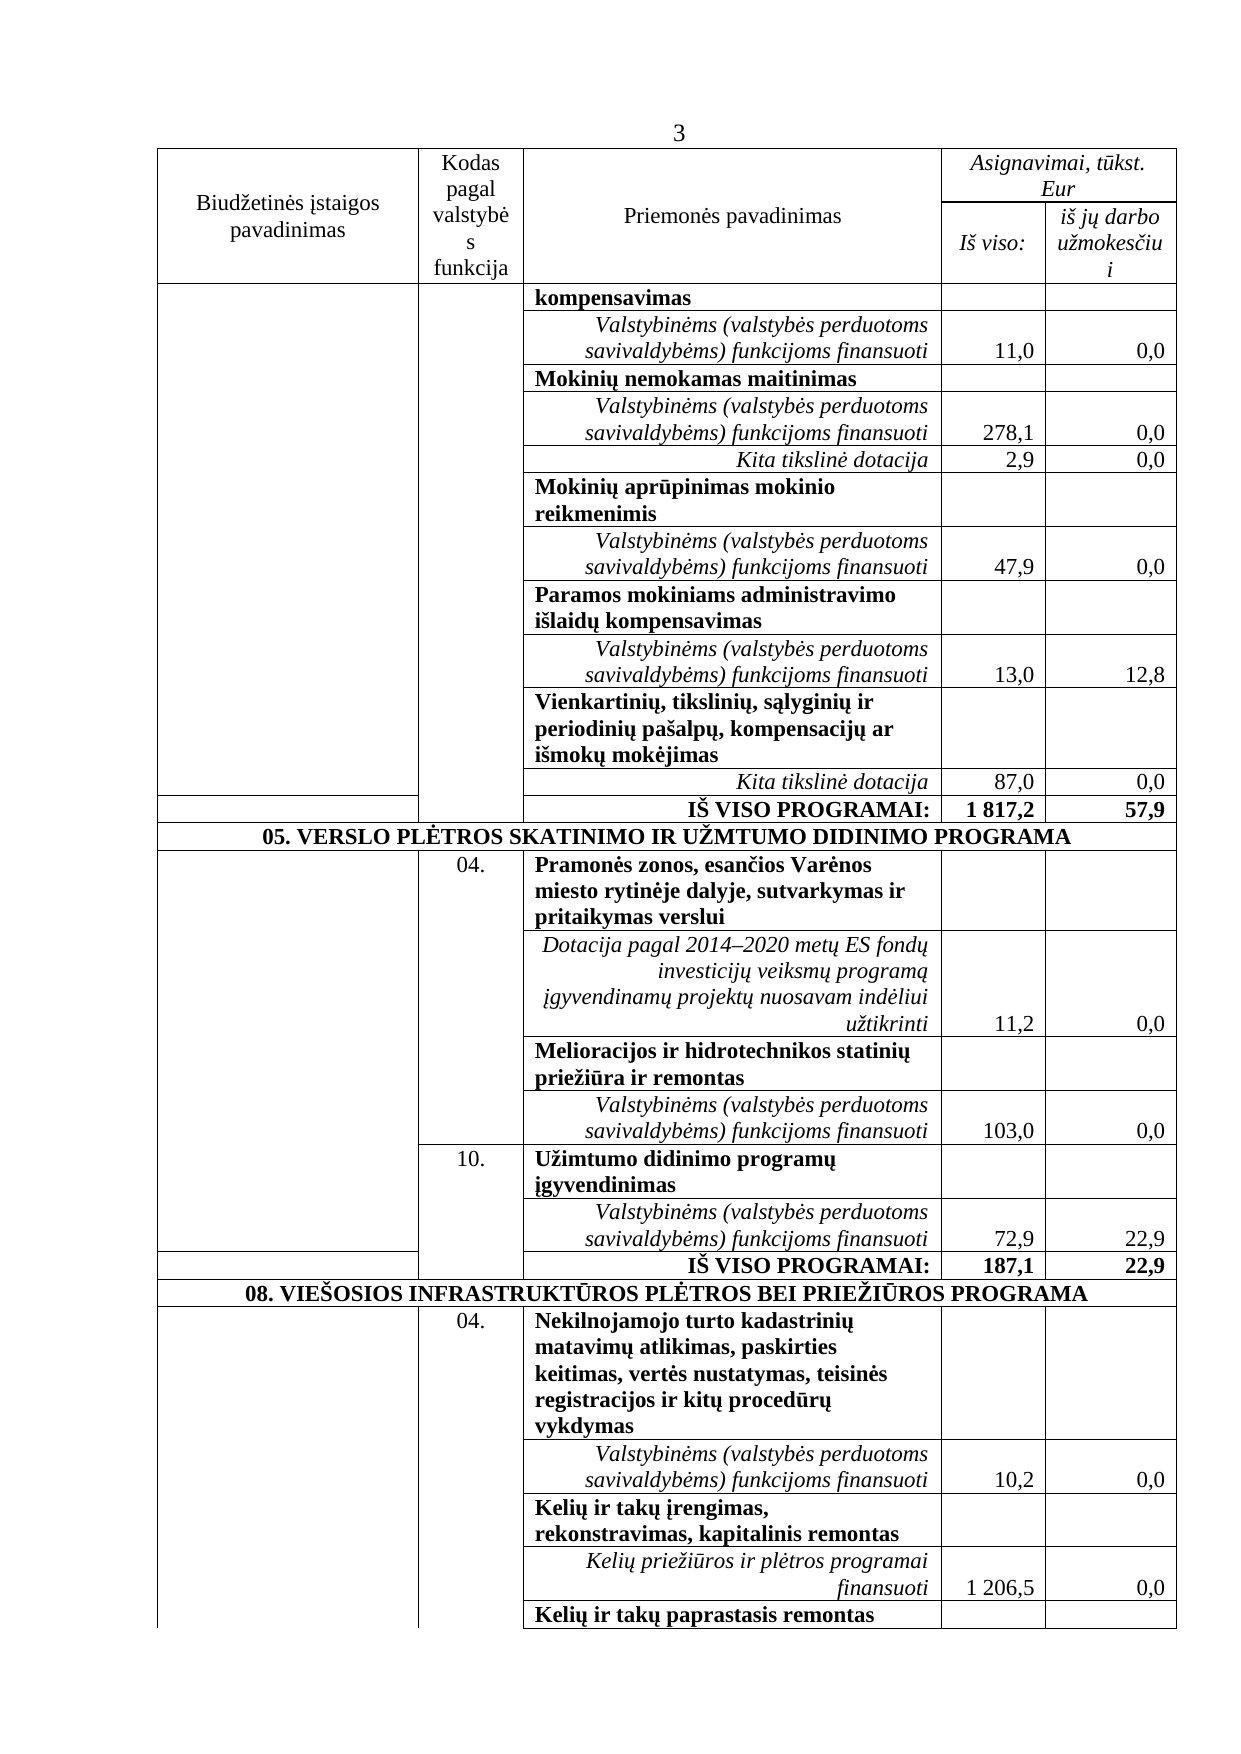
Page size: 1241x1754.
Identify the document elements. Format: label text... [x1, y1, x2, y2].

table_cell [158, 1036, 418, 1090]
table_cell Mokinių nemokamas maitinimas [524, 365, 941, 391]
table_cell [1177, 310, 1201, 364]
table_cell [1177, 258, 1201, 283]
table_cell [1177, 850, 1201, 930]
table_cell [1177, 1493, 1201, 1546]
table_cell [158, 526, 418, 580]
table_cell [1177, 526, 1201, 580]
table_cell Kelių priežiūros ir plėtros programai finansuoti [524, 1547, 941, 1600]
table_cell 0,0 [1046, 931, 1176, 1036]
table_cell [1046, 473, 1176, 526]
table_cell IŠ VISO PROGRAMAI: [524, 1252, 941, 1278]
table_cell [942, 1145, 1045, 1197]
table_cell 57,9 [1046, 796, 1176, 822]
table_cell [1177, 364, 1201, 391]
table_cell Kelių ir takų paprastasis remontas [524, 1601, 941, 1627]
table_cell [1177, 1251, 1201, 1278]
table_cell Kelių ir takų įrengimas, rekonstravimas, kapitalinis remontas [524, 1494, 941, 1546]
table_cell [158, 1198, 418, 1251]
table_cell 11,0 [942, 311, 1045, 364]
table_cell Nekilnojamojo turto kadastrinių matavimų atlikimas, paskirties keitimas, vertės nustatymas, teisinės registracijos ir kitų procedūrų vykdymas [524, 1307, 941, 1439]
table_cell Valstybinėms (valstybės perduotoms savivaldybėms) funkcijoms finansuoti [524, 392, 941, 445]
table_cell [1177, 1600, 1201, 1627]
table_cell [942, 473, 1045, 526]
table_cell [1046, 365, 1176, 391]
table_cell [1177, 795, 1201, 822]
table_cell [1046, 1307, 1176, 1439]
table_cell Dotacija pagal 2014–2020 metų ES fondų investicijų veiksmų programą įgyvendinamų projektų nuosavam indėliui užtikrinti [524, 931, 941, 1036]
table_cell [419, 445, 523, 472]
table_cell [1177, 391, 1201, 445]
table_cell [158, 687, 418, 767]
table_cell [942, 688, 1045, 767]
table_cell [1046, 1145, 1176, 1197]
table_cell [1177, 1090, 1201, 1144]
table_cell Užimtumo didinimo programų įgyvendinimas [524, 1145, 941, 1197]
table_cell Kita tikslinė dotacija [524, 769, 941, 795]
table_cell [419, 1198, 523, 1251]
table_cell 04. [419, 1307, 523, 1439]
table_cell [1177, 201, 1201, 230]
table_cell 72,9 [942, 1199, 1045, 1251]
table_cell [158, 445, 418, 472]
table_cell Vienkartinių, tikslinių, sąlyginių ir periodinių pašalpų, kompensacijų ar išmokų mokėjimas [524, 688, 941, 767]
table_cell [419, 1251, 523, 1278]
table_cell Valstybinėms (valstybės perduotoms savivaldybėms) funkcijoms finansuoti [524, 635, 941, 687]
table_cell [942, 1037, 1045, 1090]
table_cell [419, 284, 523, 310]
table_cell [942, 851, 1045, 930]
table_cell 13,0 [942, 635, 1045, 687]
table_cell 22,9 [1046, 1199, 1176, 1251]
table_cell 0,0 [1046, 446, 1176, 472]
table_cell [1046, 851, 1176, 930]
table_cell [1177, 1036, 1201, 1090]
table_cell 11,2 [942, 931, 1045, 1036]
table_cell [1177, 1279, 1201, 1306]
table_header Asignavimai, tūkst. Eur [942, 149, 1176, 201]
table_cell [158, 1493, 418, 1546]
table_cell [1046, 1037, 1176, 1090]
table_cell [942, 1601, 1045, 1627]
table_cell [1177, 580, 1201, 633]
table_cell [158, 796, 418, 822]
table_cell [942, 284, 1045, 310]
table_cell [419, 526, 523, 580]
table_cell 0,0 [1046, 1547, 1176, 1600]
table_cell 1 817,2 [942, 796, 1045, 822]
table_cell [1046, 284, 1176, 310]
table_cell 278,1 [942, 392, 1045, 445]
table_cell [1177, 930, 1201, 1036]
table_cell Valstybinėms (valstybės perduotoms savivaldybėms) funkcijoms finansuoti [524, 311, 941, 364]
table_header Priemonės pavadinimas [524, 149, 941, 283]
table_cell Melioracijos ir hidrotechnikos statinių priežiūra ir remontas [524, 1037, 941, 1090]
table_cell 10,2 [942, 1440, 1045, 1492]
table_cell [419, 1036, 523, 1090]
table_cell [158, 930, 418, 1036]
table_cell [942, 365, 1045, 391]
table_cell [158, 310, 418, 364]
table_cell [1177, 822, 1201, 849]
table_cell Valstybinėms (valstybės perduotoms savivaldybėms) funkcijoms finansuoti [524, 1091, 941, 1144]
table_cell [1177, 768, 1201, 795]
table_cell Pramonės zonos, esančios Varėnos miesto rytinėje dalyje, sutvarkymas ir pritaikymas verslui [524, 851, 941, 930]
table_cell [419, 580, 523, 633]
table_cell 187,1 [942, 1252, 1045, 1278]
table_cell Kita tikslinė dotacija [524, 446, 941, 472]
table_cell [158, 768, 418, 795]
table_cell [158, 580, 418, 633]
table_cell [1177, 1144, 1201, 1197]
table_cell [1177, 687, 1201, 767]
table_cell [419, 1600, 523, 1627]
table_cell [1046, 688, 1176, 767]
table_cell 0,0 [1046, 311, 1176, 364]
table_cell [158, 391, 418, 445]
table_cell 1 206,5 [942, 1547, 1045, 1600]
table_cell Valstybinėms (valstybės perduotoms savivaldybėms) funkcijoms finansuoti [524, 1199, 941, 1251]
table_cell IŠ VISO PROGRAMAI: [524, 796, 941, 822]
table_cell [1177, 634, 1201, 687]
table_cell [1177, 1306, 1201, 1439]
table_cell Paramos mokiniams administravimo išlaidų kompensavimas [524, 581, 941, 633]
table_cell 05. VERSLO PLĖTROS SKATINIMO IR UŽMTUMO DIDINIMO PROGRAMA [158, 823, 1176, 849]
table_cell 87,0 [942, 769, 1045, 795]
table_cell 2,9 [942, 446, 1045, 472]
table_cell 47,9 [942, 527, 1045, 580]
table_cell [942, 1494, 1045, 1546]
table_cell [158, 472, 418, 526]
table_cell [942, 1307, 1045, 1439]
table_cell 08. VIEŠOSIOS INFRASTRUKTŪROS PLĖTROS BEI PRIEŽIŪROS PROGRAMA [158, 1280, 1176, 1306]
table_cell [1177, 472, 1201, 526]
table_cell Valstybinėms (valstybės perduotoms savivaldybėms) funkcijoms finansuoti [524, 527, 941, 580]
table_cell [419, 310, 523, 364]
table_cell [419, 634, 523, 687]
table_cell [419, 687, 523, 767]
table_cell [1177, 230, 1201, 257]
table_cell [419, 391, 523, 445]
table_cell [158, 1439, 418, 1492]
table_cell [158, 284, 418, 310]
table_cell [158, 1307, 418, 1439]
table_cell 0,0 [1046, 1091, 1176, 1144]
table_header [1177, 148, 1201, 201]
table_cell Mokinių aprūpinimas mokinio reikmenimis [524, 473, 941, 526]
table_cell [158, 634, 418, 687]
table_cell [158, 364, 418, 391]
table_cell 12,8 [1046, 635, 1176, 687]
table_cell [1177, 1439, 1201, 1492]
table_cell 0,0 [1046, 392, 1176, 445]
table_cell 0,0 [1046, 527, 1176, 580]
table_cell [1177, 445, 1201, 472]
table_cell [158, 1600, 418, 1627]
table_cell [419, 768, 523, 795]
table_header Kodas pagal valstybės funkcijas [419, 149, 523, 283]
table_cell [942, 581, 1045, 633]
table_cell [158, 1252, 418, 1278]
table_cell kompensavimas [524, 284, 941, 310]
table_cell [1177, 1546, 1201, 1600]
table_cell [419, 472, 523, 526]
table_cell 103,0 [942, 1091, 1045, 1144]
table_cell [419, 1090, 523, 1144]
table_cell [1177, 283, 1201, 310]
table_cell [158, 1546, 418, 1600]
table_cell [419, 1546, 523, 1600]
table_cell [1046, 581, 1176, 633]
table_cell 0,0 [1046, 769, 1176, 795]
table_header Biudžetinės įstaigos pavadinimas [158, 149, 418, 283]
table_cell [158, 851, 418, 930]
table_cell [1177, 1198, 1201, 1251]
table_cell [419, 930, 523, 1036]
table_cell 10. [419, 1145, 523, 1197]
table_cell [1046, 1494, 1176, 1546]
table_cell [419, 364, 523, 391]
table_cell Iš viso: [942, 203, 1045, 283]
table_cell 04. [419, 851, 523, 930]
table_cell 0,0 [1046, 1440, 1176, 1492]
table_cell [419, 1493, 523, 1546]
table_cell [419, 795, 523, 822]
table_cell [1046, 1601, 1176, 1627]
table_cell Valstybinėms (valstybės perduotoms savivaldybėms) funkcijoms finansuoti [524, 1440, 941, 1492]
table_cell [158, 1090, 418, 1144]
table_cell [419, 1439, 523, 1492]
table_cell iš jų darbo užmokesčiui [1046, 203, 1176, 283]
table_cell [158, 1144, 418, 1197]
table_cell 22,9 [1046, 1252, 1176, 1278]
